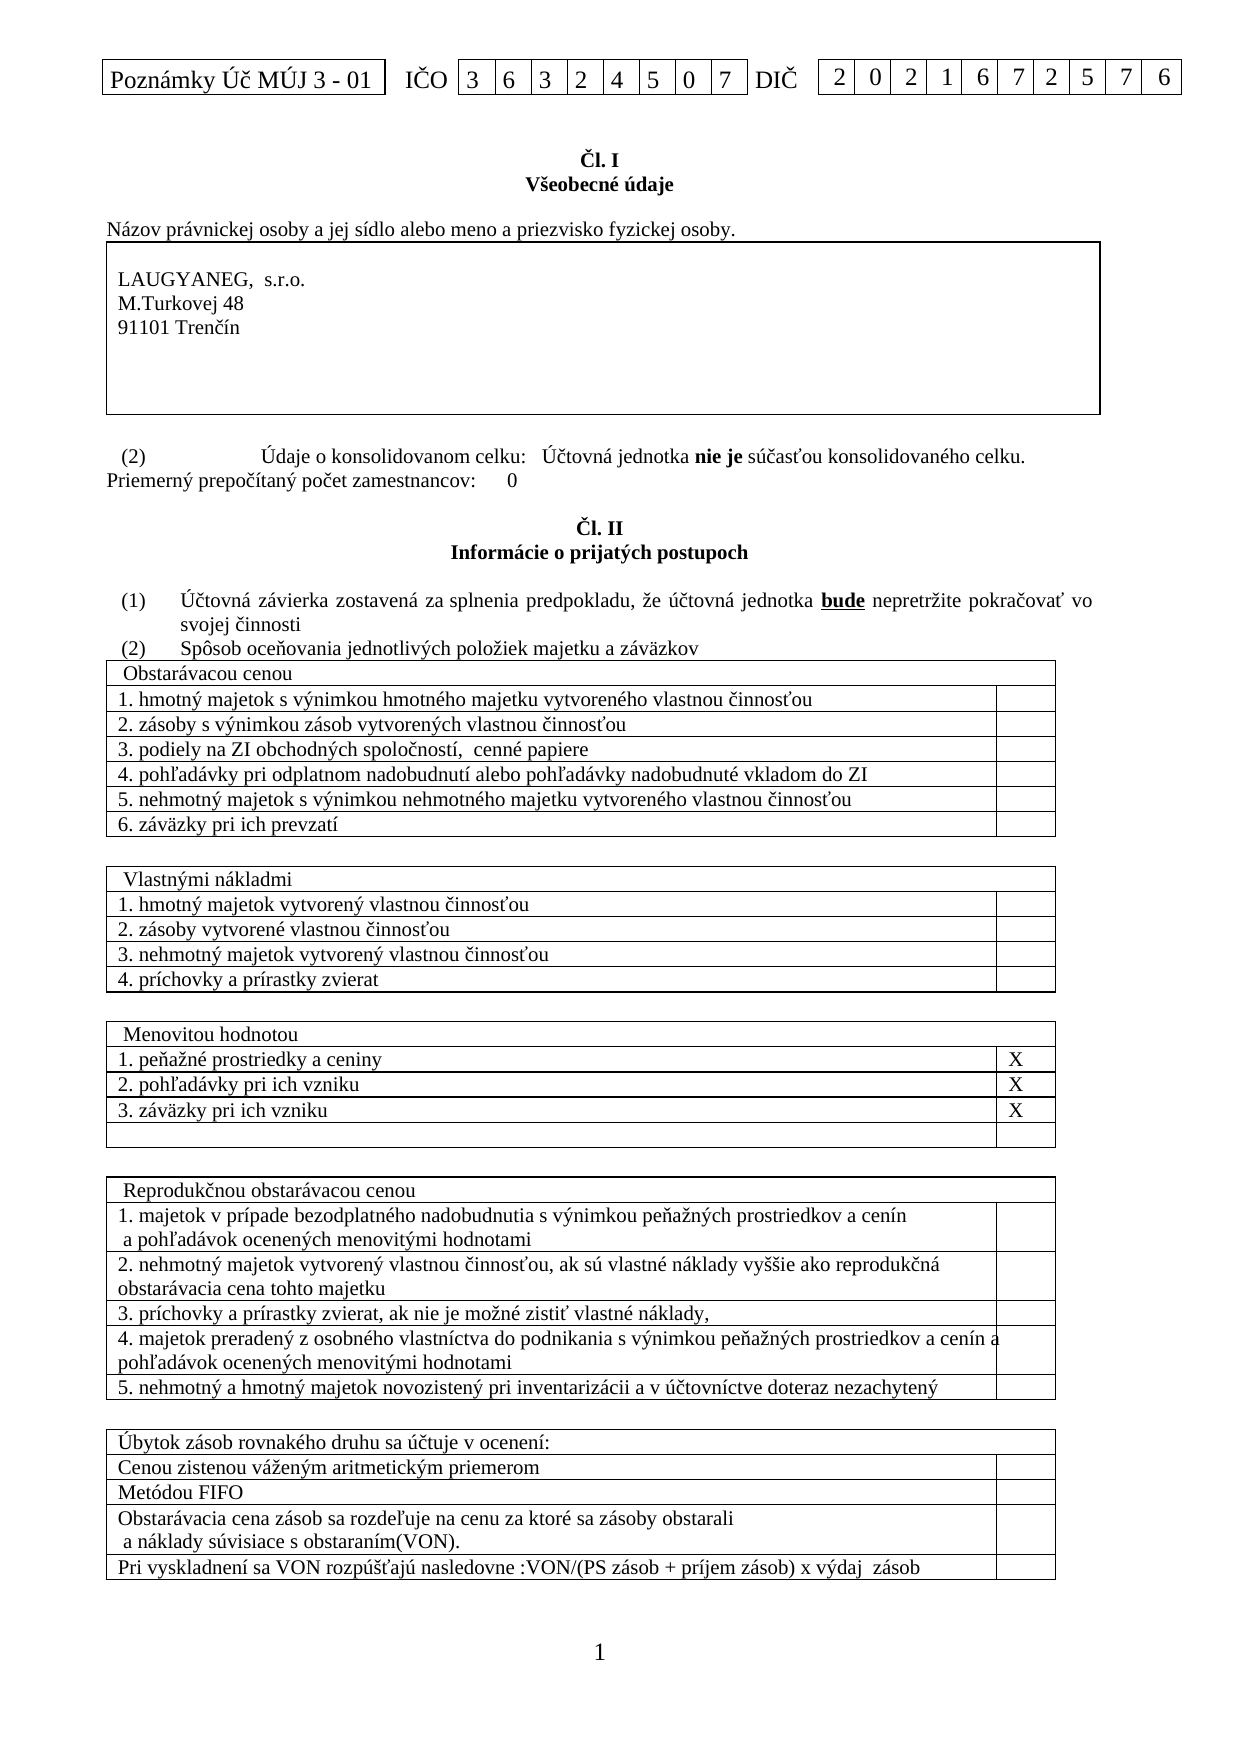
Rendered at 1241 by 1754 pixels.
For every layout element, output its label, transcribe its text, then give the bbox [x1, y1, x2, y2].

list Údaje o konsolidovanom celku: Účtovná jednotka nie je súčasťou konsolidovaného celku. [121, 444, 1092, 468]
list Priemerný prepočítaný počet zamestnancov: 0 [0, 468, 1092, 492]
text Čl. II [106, 516, 1092, 540]
table_header Menovitou hodnotou [107, 1022, 1055, 1046]
table_cell 6. záväzky pri ich prevzatí [107, 812, 996, 836]
list Účtovná závierka zostavená za splnenia predpokladu, že účtovná jednotka bude nepretržite pokračovať vo svojej činnosti [121, 588, 1092, 636]
table_cell 5. nehmotný a hmotný majetok novozistený pri inventarizácii a v účtovníctve doteraz nezachytený [107, 1375, 996, 1399]
table_cell [997, 762, 1055, 786]
table_cell [997, 1555, 1055, 1579]
table_cell Pri vyskladnení sa VON rozpúšťajú nasledovne :VON/(PS zásob + príjem zásob) x výdaj zásob [107, 1555, 996, 1579]
text Čl. I [106, 148, 1092, 172]
table_cell [997, 737, 1055, 761]
table_cell 4. príchovky a prírastky zvierat [107, 967, 996, 991]
table_cell [997, 787, 1055, 811]
table_cell [997, 1203, 1055, 1251]
table_cell 1. majetok v prípade bezodplatného nadobudnutia s výnimkou peňažných prostriedkov a cenín a pohľadávok ocenených menovitými hodnotami [107, 1203, 996, 1251]
table_cell [997, 1455, 1055, 1479]
table_cell [997, 1123, 1055, 1147]
list Spôsob oceňovania jednotlivých položiek majetku a záväzkov [121, 636, 1092, 660]
table_cell [997, 917, 1055, 941]
table_cell Metódou FIFO [107, 1480, 996, 1504]
table_cell [107, 1123, 996, 1147]
table_header Reprodukčnou obstarávacou cenou [107, 1178, 1055, 1202]
table_cell 2. pohľadávky pri ich vzniku [107, 1073, 996, 1096]
table_cell [997, 712, 1055, 736]
table_cell 3. záväzky pri ich vzniku [107, 1098, 996, 1122]
table_cell [997, 1252, 1055, 1300]
table_cell [997, 1301, 1055, 1325]
table_cell 1. hmotný majetok vytvorený vlastnou činnosťou [107, 892, 996, 916]
table_cell 5. nehmotný majetok s výnimkou nehmotného majetku vytvoreného vlastnou činnosťou [107, 787, 996, 811]
table_cell 3. príchovky a prírastky zvierat, ak nie je možné zistiť vlastné náklady, [107, 1301, 996, 1325]
table_cell [997, 1505, 1055, 1553]
table_cell 4. pohľadávky pri odplatnom nadobudnutí alebo pohľadávky nadobudnuté vkladom do ZI [107, 762, 996, 786]
table_header LAUGYANEG, s.r.o. M.Turkovej 48 91101 Trenčín [107, 243, 1099, 414]
table_cell [997, 892, 1055, 916]
table_cell [997, 1480, 1055, 1504]
text Informácie o prijatých postupoch [106, 540, 1092, 564]
table_cell 1. peňažné prostriedky a ceniny [107, 1047, 996, 1071]
table_header Obstarávacou cenou [107, 661, 1055, 685]
table_cell X [997, 1047, 1055, 1071]
table_cell 2. nehmotný majetok vytvorený vlastnou činnosťou, ak sú vlastné náklady vyššie ako reprodukčná obstarávacia cena tohto majetku [107, 1252, 996, 1300]
table_cell [997, 967, 1055, 991]
table_cell [997, 812, 1055, 836]
table_cell [997, 686, 1055, 711]
table_cell [997, 1326, 1055, 1374]
table_cell Cenou zistenou váženým aritmetickým priemerom [107, 1455, 996, 1479]
table_cell 2. zásoby vytvorené vlastnou činnosťou [107, 917, 996, 941]
table_cell X [997, 1098, 1055, 1122]
table_cell 3. podiely na ZI obchodných spoločností, cenné papiere [107, 737, 996, 761]
table_cell 3. nehmotný majetok vytvorený vlastnou činnosťou [107, 942, 996, 966]
list Názov právnickej osoby a jej sídlo alebo meno a priezvisko fyzickej osoby. [0, 217, 1092, 241]
table_header Vlastnými nákladmi [107, 867, 1055, 891]
table_cell [997, 942, 1055, 966]
table_cell Obstarávacia cena zásob sa rozdeľuje na cenu za ktoré sa zásoby obstarali a náklady súvisiace s obstaraním(VON). [107, 1505, 996, 1553]
table_header Úbytok zásob rovnakého druhu sa účtuje v ocenení: [107, 1430, 1055, 1454]
table_cell 1. hmotný majetok s výnimkou hmotného majetku vytvoreného vlastnou činnosťou [107, 686, 996, 711]
table_cell [997, 1375, 1055, 1399]
text Všeobecné údaje [106, 172, 1092, 196]
table_cell 2. zásoby s výnimkou zásob vytvorených vlastnou činnosťou [107, 712, 996, 736]
table_cell 4. majetok preradený z osobného vlastníctva do podnikania s výnimkou peňažných prostriedkov a cenín a pohľadávok ocenených menovitými hodnotami [107, 1326, 996, 1374]
table_cell X [997, 1073, 1055, 1096]
